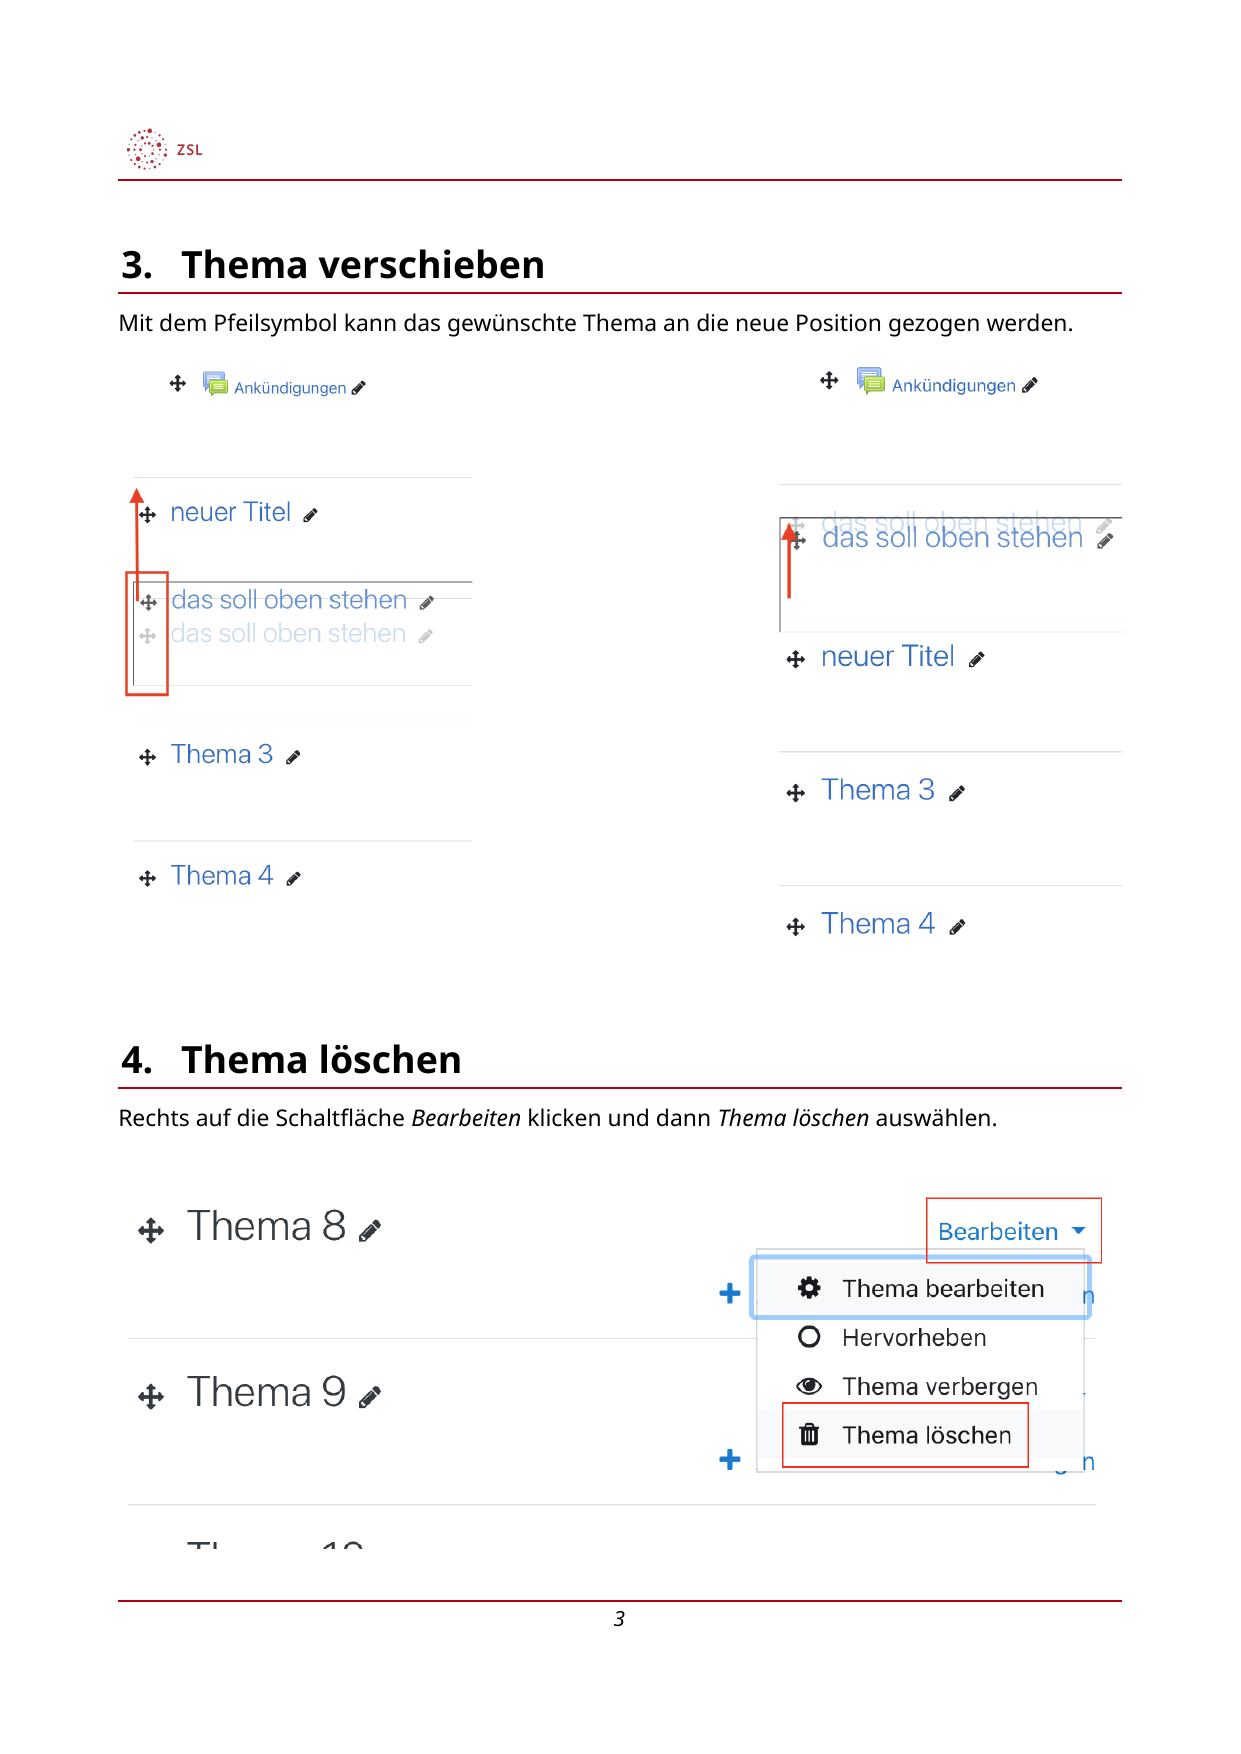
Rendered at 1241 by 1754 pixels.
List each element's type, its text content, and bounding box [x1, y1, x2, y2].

text Rechts auf die Schaltfläche Bearbeiten klicken und dann Thema löschen auswählen. [118, 1102, 1122, 1133]
picture [127, 128, 203, 170]
picture [767, 352, 1123, 962]
picture [118, 355, 473, 905]
subtitle Thema verschieben [118, 235, 1122, 292]
text Mit dem Pfeilsymbol kann das gewünschte Thema an die neue Position gezogen werden. [118, 307, 1122, 338]
subtitle Thema löschen [118, 1030, 1122, 1087]
picture [118, 1176, 1123, 1549]
